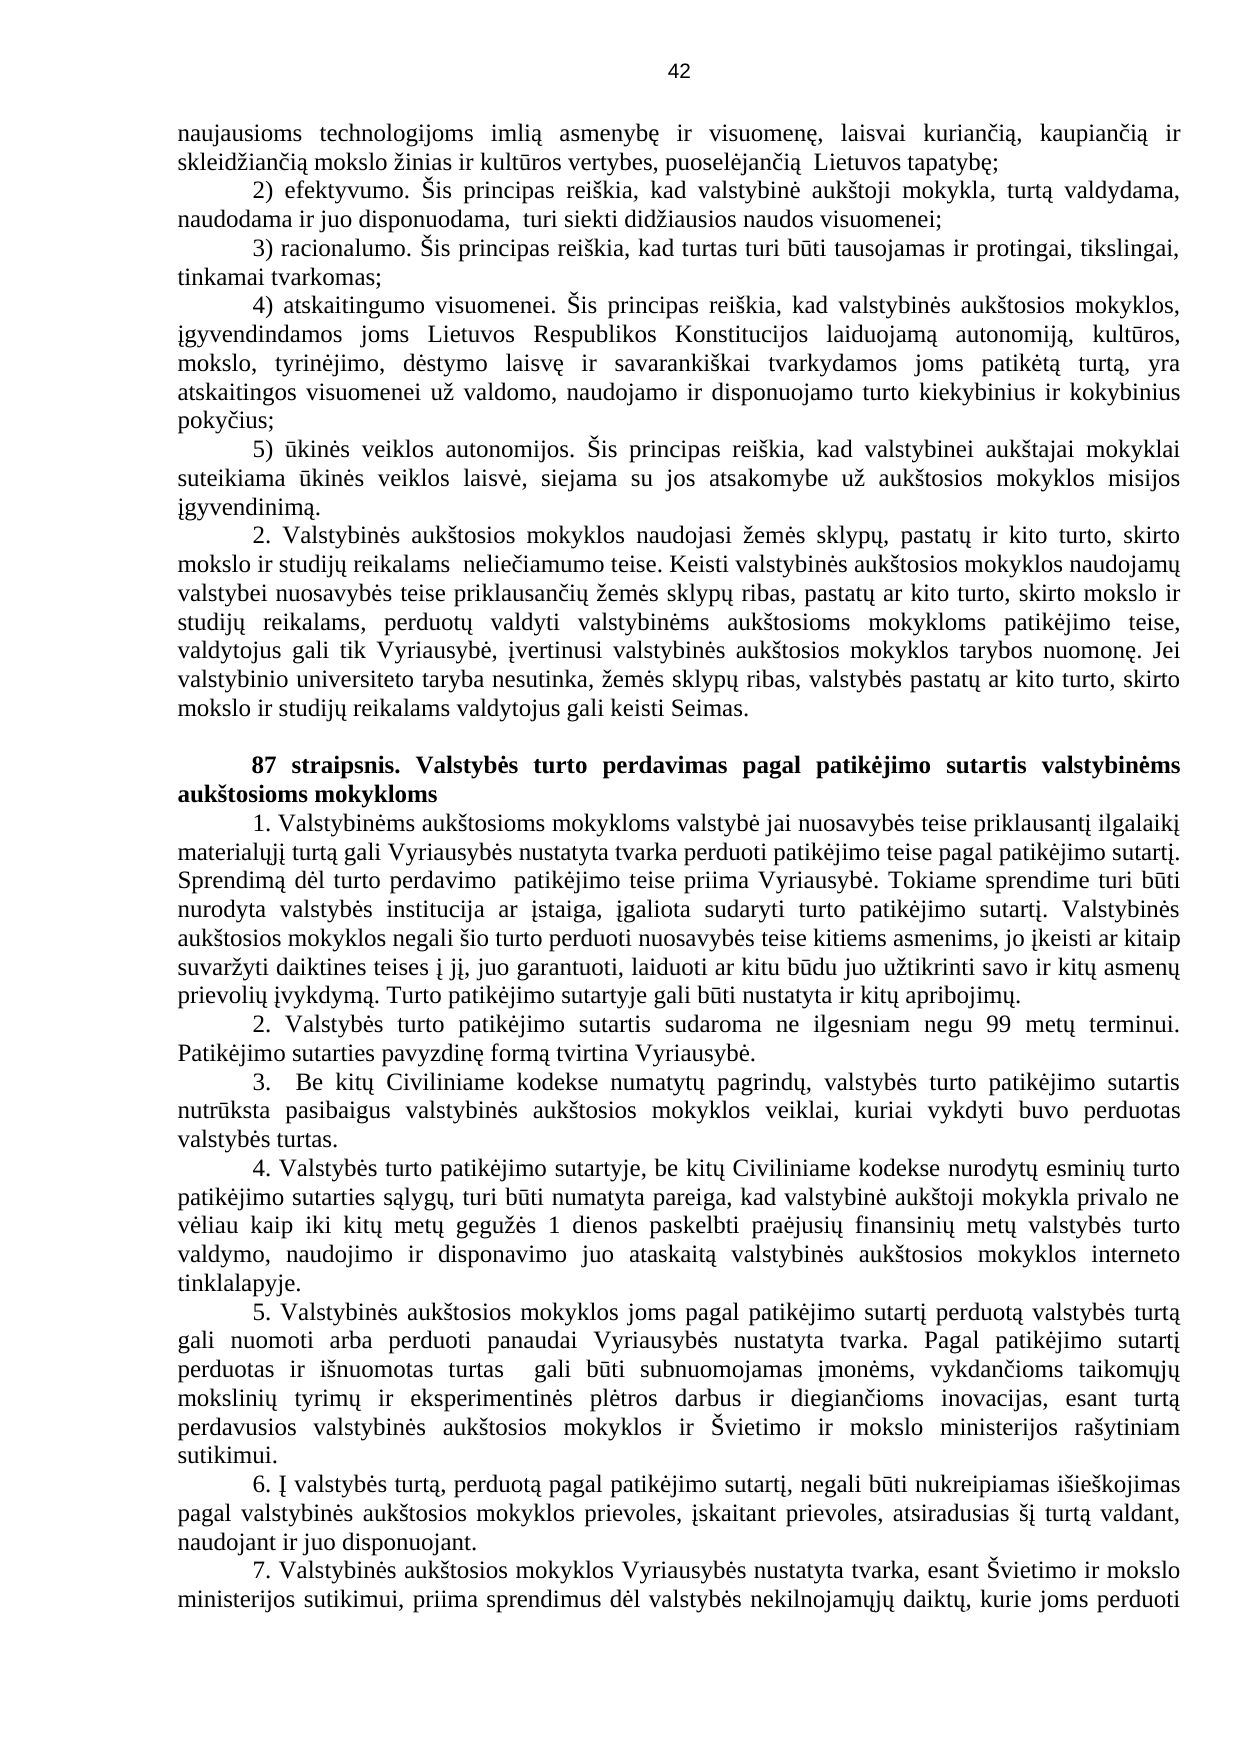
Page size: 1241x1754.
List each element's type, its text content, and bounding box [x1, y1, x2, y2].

text 3. Be kitų Civiliniame kodekse numatytų pagrindų, valstybės turto patikėjimo sutartis nutrūksta pasibaigus valstybinės aukštosios mokyklos veiklai, kuriai vykdyti buvo perduotas valstybės turtas. [177, 1067, 1181, 1153]
text 5. Valstybinės aukštosios mokyklos joms pagal patikėjimo sutartį perduotą valstybės turtą gali nuomoti arba perduoti panaudai Vyriausybės nustatyta tvarka. Pagal patikėjimo sutartį perduotas ir išnuomotas turtas gali būti subnuomojamas įmonėms, vykdančioms taikomųjų mokslinių tyrimų ir eksperimentinės plėtros darbus ir diegiančioms inovacijas, esant turtą perdavusios valstybinės aukštosios mokyklos ir Švietimo ir mokslo ministerijos rašytiniam sutikimui. [177, 1297, 1181, 1469]
text naujausioms technologijoms imlią asmenybę ir visuomenę, laisvai kuriančią, kaupiančią ir skleidžiančią mokslo žinias ir kultūros vertybes, puoselėjančią Lietuvos tapatybę; [177, 118, 1181, 176]
text 2. Valstybės turto patikėjimo sutartis sudaroma ne ilgesniam negu 99 metų terminui. Patikėjimo sutarties pavyzdinę formą tvirtina Vyriausybė. [177, 1009, 1181, 1067]
text 4) atskaitingumo visuomenei. Šis principas reiškia, kad valstybinės aukštosios mokyklos, įgyvendindamos joms Lietuvos Respublikos Konstitucijos laiduojamą autonomiją, kultūros, mokslo, tyrinėjimo, dėstymo laisvę ir savarankiškai tvarkydamos joms patikėtą turtą, yra atskaitingos visuomenei už valdomo, naudojamo ir disponuojamo turto kiekybinius ir kokybinius pokyčius; [177, 291, 1181, 434]
text 7. Valstybinės aukštosios mokyklos Vyriausybės nustatyta tvarka, esant Švietimo ir mokslo ministerijos sutikimui, priima sprendimus dėl valstybės nekilnojamųjų daiktų, kurie joms perduoti [177, 1556, 1181, 1613]
text 6. Į valstybės turtą, perduotą pagal patikėjimo sutartį, negali būti nukreipiamas išieškojimas pagal valstybinės aukštosios mokyklos prievoles, įskaitant prievoles, atsiradusias šį turtą valdant, naudojant ir juo disponuojant. [177, 1469, 1181, 1556]
text 2) efektyvumo. Šis principas reiškia, kad valstybinė aukštoji mokykla, turtą valdydama, naudodama ir juo disponuodama, turi siekti didžiausios naudos visuomenei; [177, 176, 1181, 233]
text 3) racionalumo. Šis principas reiškia, kad turtas turi būti tausojamas ir protingai, tikslingai, tinkamai tvarkomas; [177, 233, 1181, 291]
text 4. Valstybės turto patikėjimo sutartyje, be kitų Civiliniame kodekse nurodytų esminių turto patikėjimo sutarties sąlygų, turi būti numatyta pareiga, kad valstybinė aukštoji mokykla privalo ne vėliau kaip iki kitų metų gegužės 1 dienos paskelbti praėjusių finansinių metų valstybės turto valdymo, naudojimo ir disponavimo juo ataskaitą valstybinės aukštosios mokyklos interneto tinklalapyje. [177, 1153, 1181, 1297]
text 87 straipsnis. Valstybės turto perdavimas pagal patikėjimo sutartis valstybinėms aukštosioms mokykloms [177, 751, 1181, 808]
text 5) ūkinės veiklos autonomijos. Šis principas reiškia, kad valstybinei aukštajai mokyklai suteikiama ūkinės veiklos laisvė, siejama su jos atsakomybe už aukštosios mokyklos misijos įgyvendinimą. [177, 434, 1181, 521]
text 1. Valstybinėms aukštosioms mokykloms valstybė jai nuosavybės teise priklausantį ilgalaikį materialųjį turtą gali Vyriausybės nustatyta tvarka perduoti patikėjimo teise pagal patikėjimo sutartį. Sprendimą dėl turto perdavimo patikėjimo teise priima Vyriausybė. Tokiame sprendime turi būti nurodyta valstybės institucija ar įstaiga, įgaliota sudaryti turto patikėjimo sutartį. Valstybinės aukštosios mokyklos negali šio turto perduoti nuosavybės teise kitiems asmenims, jo įkeisti ar kitaip suvaržyti daiktines teises į jį, juo garantuoti, laiduoti ar kitu būdu juo užtikrinti savo ir kitų asmenų prievolių įvykdymą. Turto patikėjimo sutartyje gali būti nustatyta ir kitų apribojimų. [177, 808, 1181, 1009]
text 2. Valstybinės aukštosios mokyklos naudojasi žemės sklypų, pastatų ir kito turto, skirto mokslo ir studijų reikalams neliečiamumo teise. Keisti valstybinės aukštosios mokyklos naudojamų valstybei nuosavybės teise priklausančių žemės sklypų ribas, pastatų ar kito turto, skirto mokslo ir studijų reikalams, perduotų valdyti valstybinėms aukštosioms mokykloms patikėjimo teise, valdytojus gali tik Vyriausybė, įvertinusi valstybinės aukštosios mokyklos tarybos nuomonę. Jei valstybinio universiteto taryba nesutinka, žemės sklypų ribas, valstybės pastatų ar kito turto, skirto mokslo ir studijų reikalams valdytojus gali keisti Seimas. [177, 521, 1181, 722]
